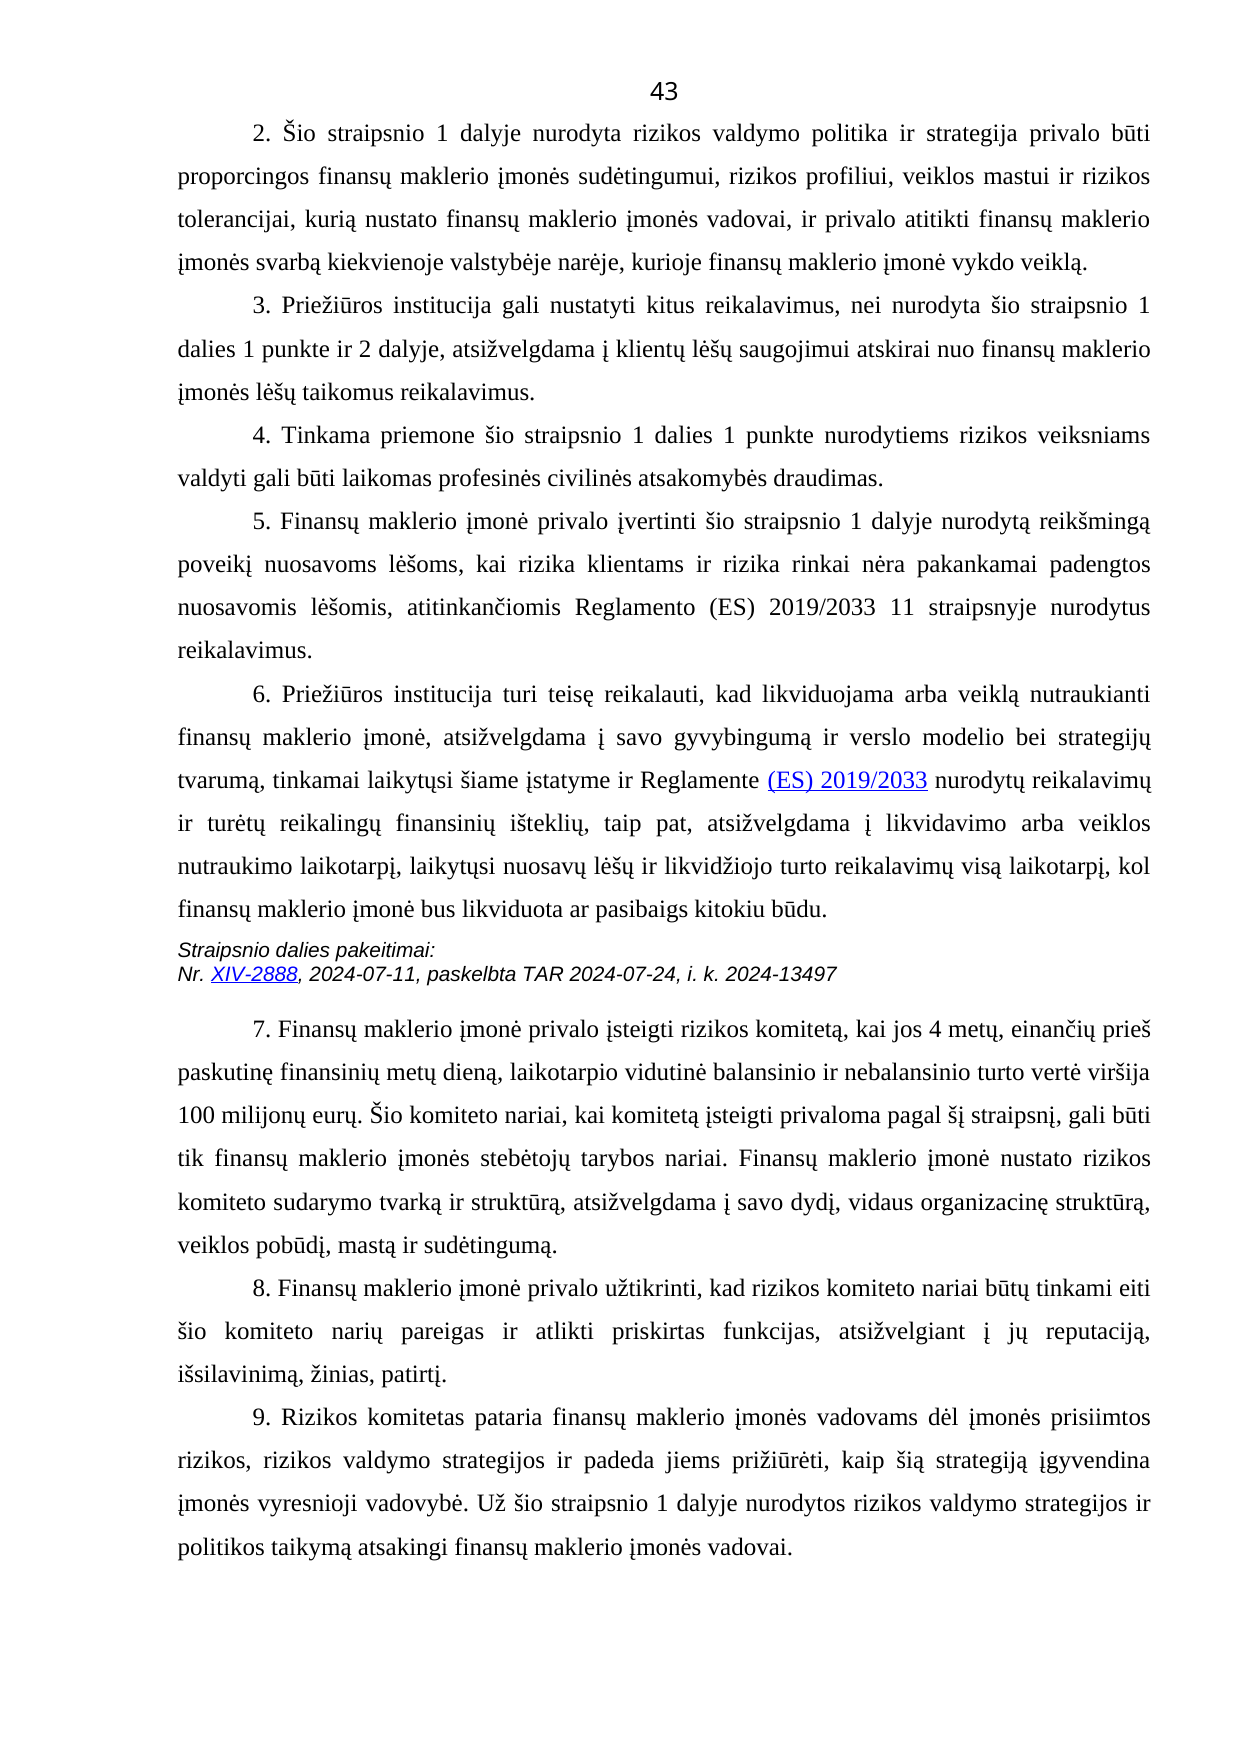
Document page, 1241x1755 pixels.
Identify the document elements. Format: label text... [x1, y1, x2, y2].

text 9. Rizikos komitetas pataria finansų maklerio įmonės vadovams dėl įmonės prisiimtos rizikos, rizikos valdymo strategijos ir padeda jiems prižiūrėti, kaip šią strategiją įgyvendina įmonės vyresnioji vadovybė. Už šio straipsnio 1 dalyje nurodytos rizikos valdymo strategijos ir politikos taikymą atsakingi finansų maklerio įmonės vadovai. [177, 1402, 1152, 1560]
text 5. Finansų maklerio įmonė privalo įvertinti šio straipsnio 1 dalyje nurodytą reikšmingą poveikį nuosavoms lėšoms, kai rizika klientams ir rizika rinkai nėra pakankamai padengtos nuosavomis lėšomis, atitinkančiomis Reglamento (ES) 2019/2033 11 straipsnyje nurodytus reikalavimus. [177, 506, 1152, 664]
text 3. Priežiūros institucija gali nustatyti kitus reikalavimus, nei nurodyta šio straipsnio 1 dalies 1 punkte ir 2 dalyje, atsižvelgdama į klientų lėšų saugojimui atskirai nuo finansų maklerio įmonės lėšų taikomus reikalavimus. [177, 291, 1152, 406]
text 4. Tinkama priemone šio straipsnio 1 dalies 1 punkte nurodytiems rizikos veiksniams valdyti gali būti laikomas profesinės civilinės atsakomybės draudimas. [177, 420, 1152, 492]
text 6. Priežiūros institucija turi teisę reikalauti, kad likviduojama arba veiklą nutraukianti finansų maklerio įmonė, atsižvelgdama į savo gyvybingumą ir verslo modelio bei strategijų tvarumą, tinkamai laikytųsi šiame įstatyme ir Reglamente (ES) 2019/2033 nurodytų reikalavimų ir turėtų reikalingų finansinių išteklių, taip pat, atsižvelgdama į likvidavimo arba veiklos nutraukimo laikotarpį, laikytųsi nuosavų lėšų ir likvidžiojo turto reikalavimų visą laikotarpį, kol finansų maklerio įmonė bus likviduota ar pasibaigs kitokiu būdu. [177, 679, 1152, 923]
text 8. Finansų maklerio įmonė privalo užtikrinti, kad rizikos komiteto nariai būtų tinkami eiti šio komiteto narių pareigas ir atlikti priskirtas funkcijas, atsižvelgiant į jų reputaciją, išsilavinimą, žinias, patirtį. [177, 1273, 1152, 1388]
text 2. Šio straipsnio 1 dalyje nurodyta rizikos valdymo politika ir strategija privalo būti proporcingos finansų maklerio įmonės sudėtingumui, rizikos profiliui, veiklos mastui ir rizikos tolerancijai, kurią nustato finansų maklerio įmonės vadovai, ir privalo atitikti finansų maklerio įmonės svarbą kiekvienoje valstybėje narėje, kurioje finansų maklerio įmonė vykdo veiklą. [177, 118, 1152, 276]
text Straipsnio dalies pakeitimai: [177, 937, 1152, 961]
text 7. Finansų maklerio įmonė privalo įsteigti rizikos komitetą, kai jos 4 metų, einančių prieš paskutinę finansinių metų dieną, laikotarpio vidutinė balansinio ir nebalansinio turto vertė viršija 100 milijonų eurų. Šio komiteto nariai, kai komitetą įsteigti privaloma pagal šį straipsnį, gali būti tik finansų maklerio įmonės stebėtojų tarybos nariai. Finansų maklerio įmonė nustato rizikos komiteto sudarymo tvarką ir struktūrą, atsižvelgdama į savo dydį, vidaus organizacinę struktūrą, veiklos pobūdį, mastą ir sudėtingumą. [177, 1014, 1152, 1258]
text Nr. XIV-2888, 2024-07-11, paskelbta TAR 2024-07-24, i. k. 2024-13497 [177, 961, 1152, 985]
